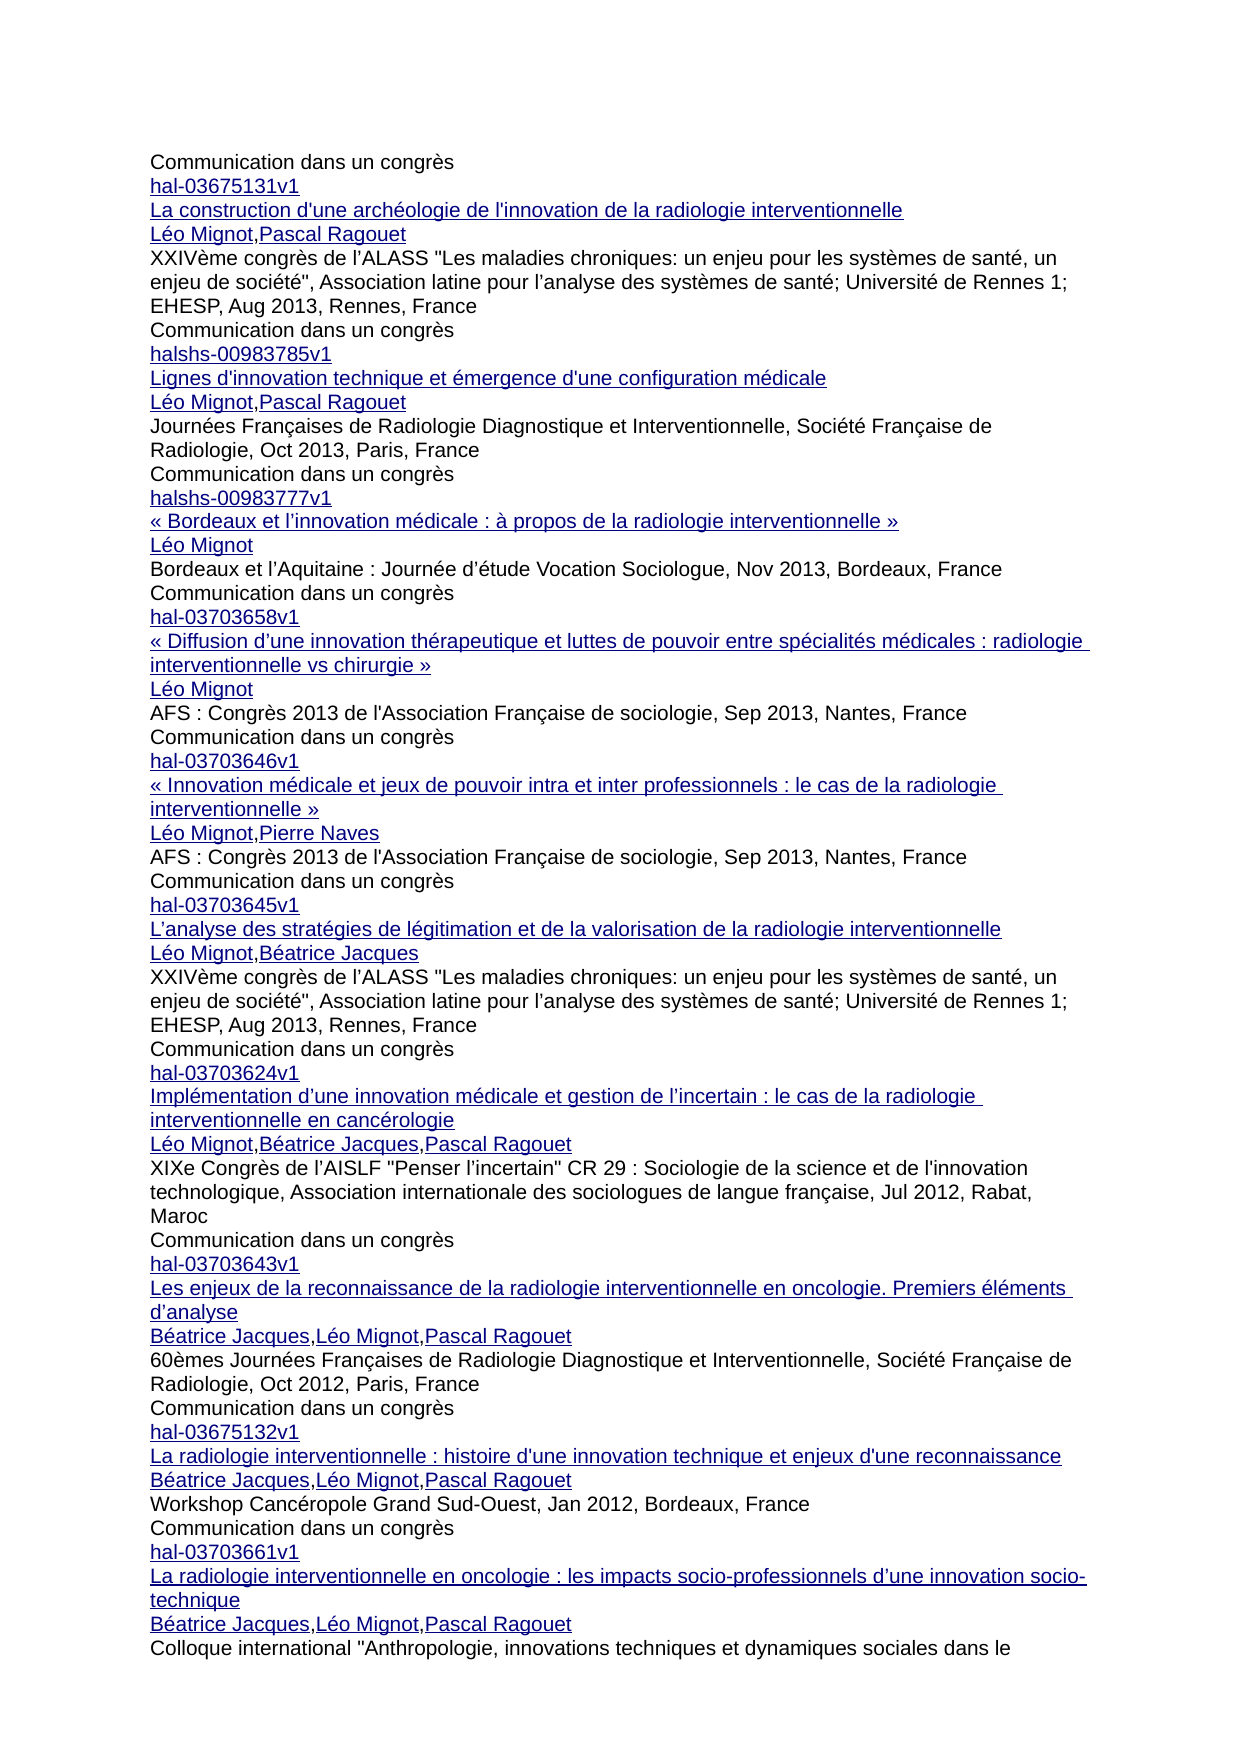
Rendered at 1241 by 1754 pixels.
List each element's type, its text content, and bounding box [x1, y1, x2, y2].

table_cell « Bordeaux et l’innovation médicale : à propos de la radiologie interventionnelle » Léo Mignot Bordeaux et l’Aquitaine : Journée d’étude Vocation Sociologue, Nov 2013, Bordeaux, France Communication dans un congrès hal-03703658v1 [150, 509, 1090, 629]
table_cell Lignes d'innovation technique et émergence d'une configuration médicale Léo Mignot,Pascal Ragouet Journées Françaises de Radiologie Diagnostique et Interventionnelle, Société Française de Radiologie, Oct 2013, Paris, France Communication dans un congrès halshs-00983777v1 [150, 366, 1090, 509]
table_cell Communication dans un congrès hal-03675131v1 [150, 150, 1090, 198]
table_cell « Innovation médicale et jeux de pouvoir intra et inter professionnels : le cas de la radiologie interventionnelle » Léo Mignot,Pierre Naves AFS : Congrès 2013 de l'Association Française de sociologie, Sep 2013, Nantes, France Communication dans un congrès hal-03703645v1 [150, 773, 1090, 917]
table_cell La radiologie interventionnelle en oncologie : les impacts socio-professionnels d’une innovation socio-technique Béatrice Jacques,Léo Mignot,Pascal Ragouet Colloque international "Anthropologie, innovations techniques et dynamiques sociales dans le [150, 1564, 1090, 1659]
table_cell « Diffusion d’une innovation thérapeutique et luttes de pouvoir entre spécialités médicales : radiologie [150, 629, 1090, 650]
table_cell La radiologie interventionnelle : histoire d'une innovation technique et enjeux d'une reconnaissance Béatrice Jacques,Léo Mignot,Pascal Ragouet Workshop Cancéropole Grand Sud-Ouest, Jan 2012, Bordeaux, France Communication dans un congrès hal-03703661v1 [150, 1444, 1090, 1563]
table_cell La construction d'une archéologie de l'innovation de la radiologie interventionnelle Léo Mignot,Pascal Ragouet XXIVème congrès de l’ALASS "Les maladies chroniques: un enjeu pour les systèmes de santé, un enjeu de société", Association latine pour l’analyse des systèmes de santé; Université de Rennes 1; EHESP, Aug 2013, Rennes, France Communication dans un congrès halshs-00983785v1 [150, 198, 1090, 366]
table_cell Les enjeux de la reconnaissance de la radiologie interventionnelle en oncologie. Premiers éléments d’analyse Béatrice Jacques,Léo Mignot,Pascal Ragouet 60èmes Journées Françaises de Radiologie Diagnostique et Interventionnelle, Société Française de Radiologie, Oct 2012, Paris, France Communication dans un congrès hal-03675132v1 [150, 1276, 1090, 1444]
table_cell L’analyse des stratégies de légitimation et de la valorisation de la radiologie interventionnelle Léo Mignot,Béatrice Jacques XXIVème congrès de l’ALASS "Les maladies chroniques: un enjeu pour les systèmes de santé, un enjeu de société", Association latine pour l’analyse des systèmes de santé; Université de Rennes 1; EHESP, Aug 2013, Rennes, France Communication dans un congrès hal-03703624v1 [150, 917, 1090, 1084]
table_cell Implémentation d’une innovation médicale et gestion de l’incertain : le cas de la radiologie interventionnelle en cancérologie Léo Mignot,Béatrice Jacques,Pascal Ragouet XIXe Congrès de l’AISLF "Penser l’incertain" CR 29 : Sociologie de la science et de l'innovation technologique, Association internationale des sociologues de langue française, Jul 2012, Rabat, Maroc Communication dans un congrès hal-03703643v1 [150, 1084, 1090, 1276]
table_cell interventionnelle vs chirurgie » Léo Mignot AFS : Congrès 2013 de l'Association Française de sociologie, Sep 2013, Nantes, France Communication dans un congrès hal-03703646v1 [150, 651, 1090, 773]
